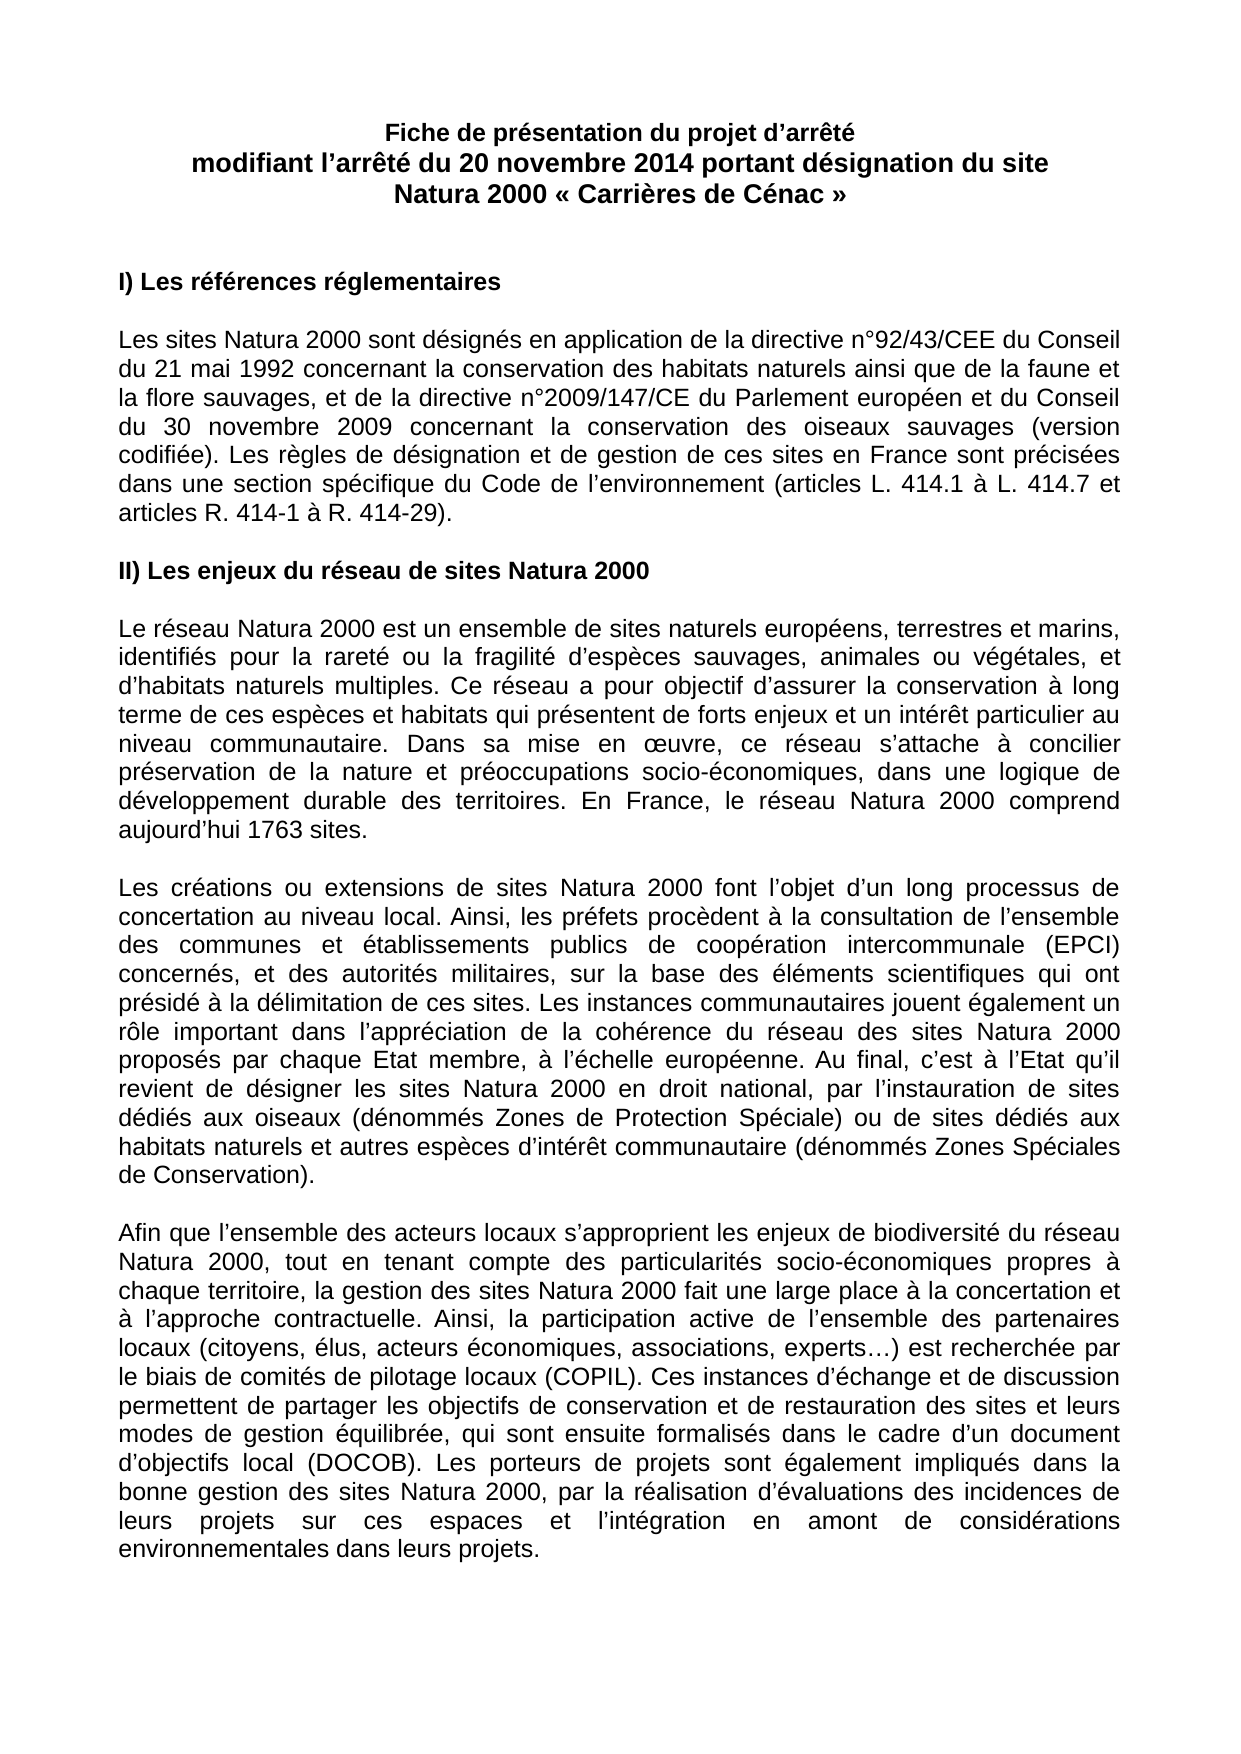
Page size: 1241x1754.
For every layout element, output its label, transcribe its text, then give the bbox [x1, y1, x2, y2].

text Les créations ou extensions de sites Natura 2000 font l’objet d’un long processus de concertation au niveau local. Ainsi, les préfets procèdent à la consultation de l’ensemble des communes et établissements publics de coopération intercommunale (EPCI) concernés, et des autorités militaires, sur la base des éléments scientifiques qui ont présidé à la délimitation de ces sites. Les instances communautaires jouent également un rôle important dans l’appréciation de la cohérence du réseau des sites Natura 2000 proposés par chaque Etat membre, à l’échelle européenne. Au final, c’est à l’Etat qu’il revient de désigner les sites Natura 2000 en droit national, par l’instauration de sites dédiés aux oiseaux (dénommés Zones de Protection Spéciale) ou de sites dédiés aux habitats naturels et autres espèces d’intérêt communautaire (dénommés Zones Spéciales de Conservation). [118, 873, 1122, 1189]
text Le réseau Natura 2000 est un ensemble de sites naturels européens, terrestres et marins, identifiés pour la rareté ou la fragilité d’espèces sauvages, animales ou végétales, et d’habitats naturels multiples. Ce réseau a pour objectif d’assurer la conservation à long terme de ces espèces et habitats qui présentent de forts enjeux et un intérêt particulier au niveau communautaire. Dans sa mise en œuvre, ce réseau s’attache à concilier préservation de la nature et préoccupations socio-économiques, dans une logique de développement durable des territoires. En France, le réseau Natura 2000 comprend aujourd’hui 1763 sites. [118, 613, 1122, 843]
text Les sites Natura 2000 sont désignés en application de la directive n°92/43/CEE du Conseil du 21 mai 1992 concernant la conservation des habitats naturels ainsi que de la faune et la flore sauvages, et de la directive n°2009/147/CE du Parlement européen et du Conseil du 30 novembre 2009 concernant la conservation des oiseaux sauvages (version codifiée). Les règles de désignation et de gestion de ces sites en France sont précisées dans une section spécifique du Code de l’environnement (articles L. 414.1 à L. 414.7 et articles R. 414-1 à R. 414-29). [118, 325, 1122, 526]
text Fiche de présentation du projet d’arrêté [118, 118, 1122, 147]
text modifiant l’arrêté du 20 novembre 2014 portant désignation du site Natura 2000 « Carrières de Cénac » [118, 147, 1122, 209]
text I) Les références réglementaires [118, 267, 1122, 296]
text Afin que l’ensemble des acteurs locaux s’approprient les enjeux de biodiversité du réseau Natura 2000, tout en tenant compte des particularités socio-économiques propres à chaque territoire, la gestion des sites Natura 2000 fait une large place à la concertation et à l’approche contractuelle. Ainsi, la participation active de l’ensemble des partenaires locaux (citoyens, élus, acteurs économiques, associations, experts…) est recherchée par le biais de comités de pilotage locaux (COPIL). Ces instances d’échange et de discussion permettent de partager les objectifs de conservation et de restauration des sites et leurs modes de gestion équilibrée, qui sont ensuite formalisés dans le cadre d’un document d’objectifs local (DOCOB). Les porteurs de projets sont également impliqués dans la bonne gestion des sites Natura 2000, par la réalisation d’évaluations des incidences de leurs projets sur ces espaces et l’intégration en amont de considérations environnementales dans leurs projets. [118, 1218, 1122, 1563]
text II) Les enjeux du réseau de sites Natura 2000 [118, 556, 1122, 584]
